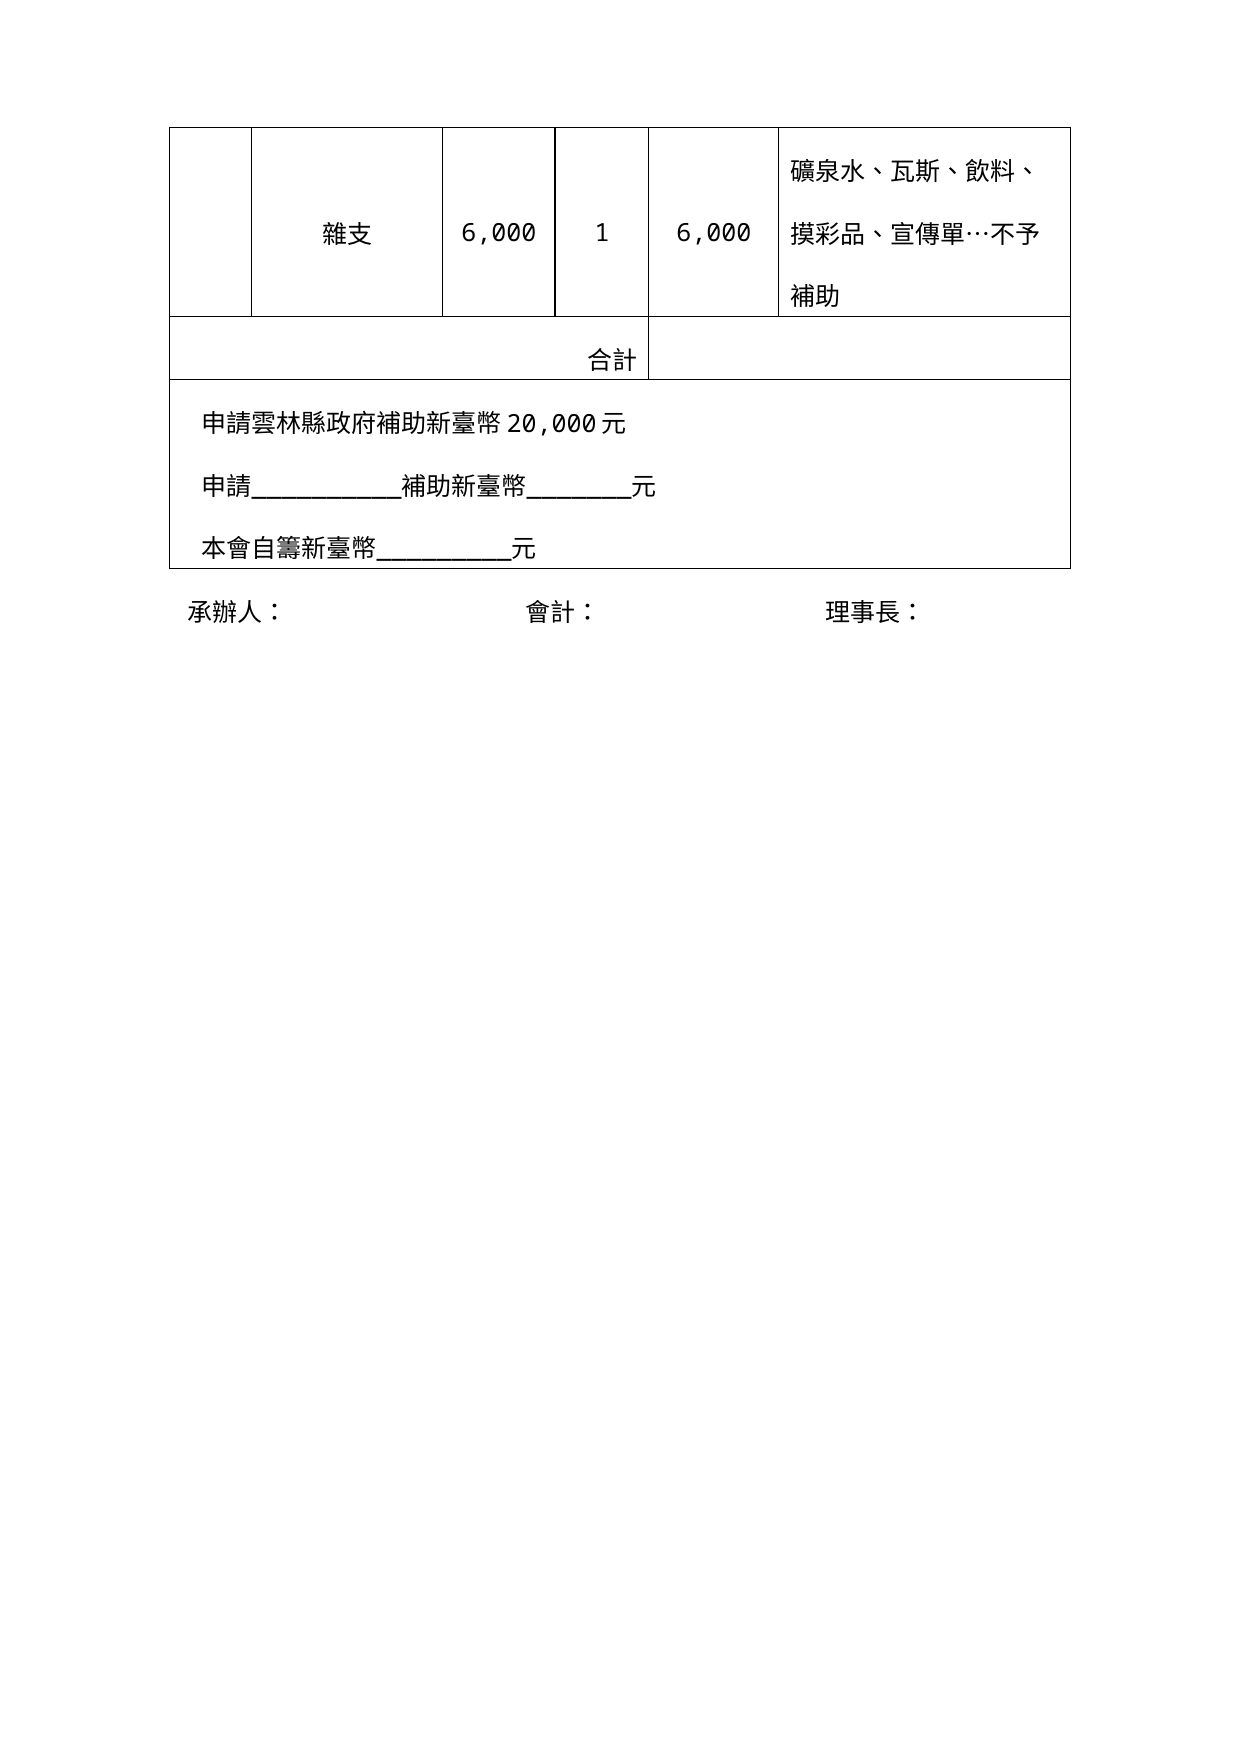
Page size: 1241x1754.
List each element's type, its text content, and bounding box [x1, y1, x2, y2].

table_cell 申請雲林縣政府補助新臺幣20,000元 申請__________補助新臺幣_______元 本會自籌新臺幣_________元 [170, 380, 1070, 568]
table_cell 合計 [170, 317, 648, 379]
table_cell 1 [556, 128, 648, 316]
table_cell [170, 128, 251, 316]
table_cell 6,000 [649, 128, 778, 316]
text 承辦人： 會計： 理事長： [187, 569, 1053, 631]
table_cell 雜支 [252, 128, 442, 316]
table_cell 6,000 [443, 128, 554, 316]
table_cell 礦泉水、瓦斯、飲料、摸彩品、宣傳單…不予補助 [779, 128, 1070, 316]
table_cell [649, 317, 1070, 379]
